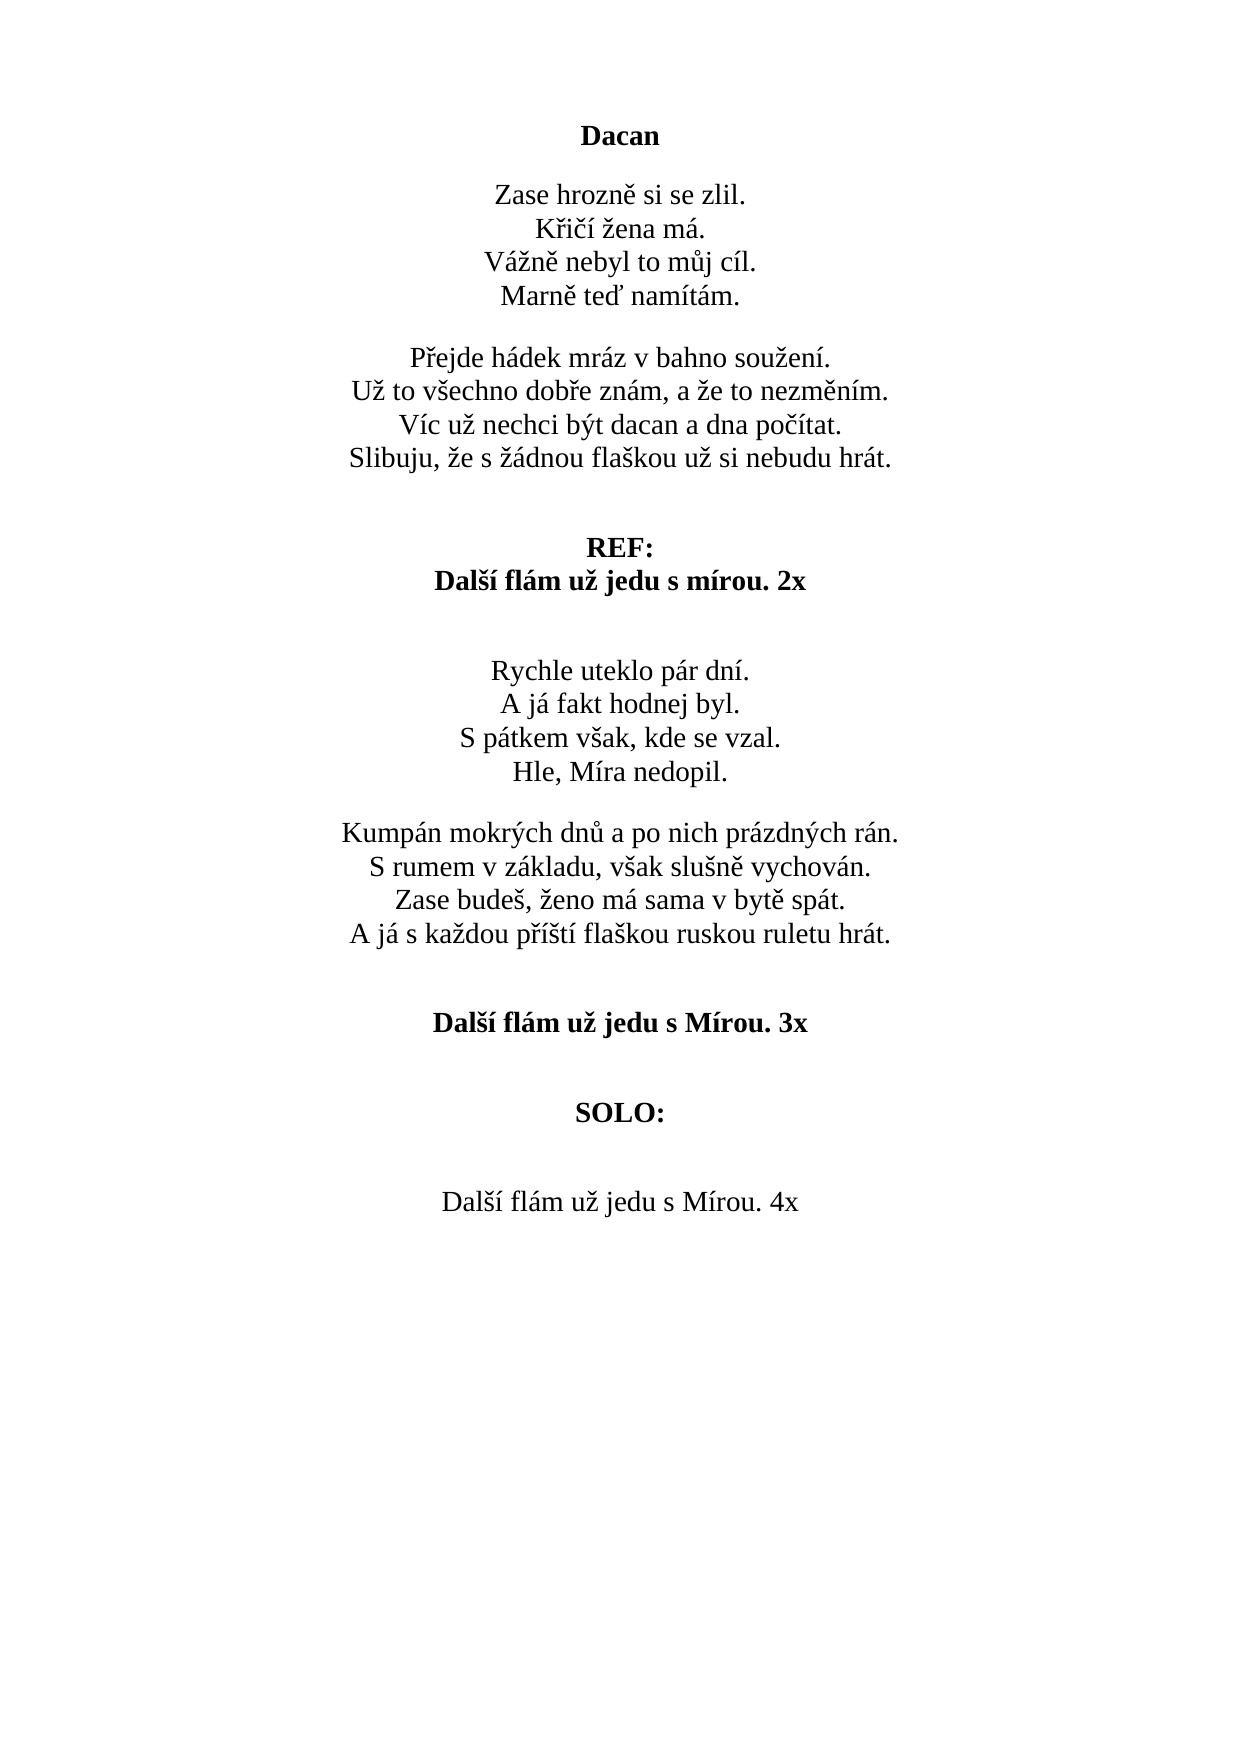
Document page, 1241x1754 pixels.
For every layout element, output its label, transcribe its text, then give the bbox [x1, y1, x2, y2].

text S pátkem však, kde se vzal. [118, 720, 1122, 754]
text Dacan [118, 118, 1122, 152]
text Marně teď namítám. [118, 278, 1122, 312]
text Další flám už jedu s Mírou. 4x [118, 1184, 1122, 1218]
text Zase hrozně si se zlil. [118, 177, 1122, 211]
text Další flám už jedu s mírou. 2x [118, 563, 1122, 597]
text Přejde hádek mráz v bahno soužení. [118, 340, 1122, 373]
text Další flám už jedu s Mírou. 3x [118, 1005, 1122, 1039]
text Kumpán mokrých dnů a po nich prázdných rán. [118, 815, 1122, 849]
text Zase budeš, ženo má sama v bytě spát. [118, 882, 1122, 916]
text A já s každou příští flaškou ruskou ruletu hrát. [118, 916, 1122, 949]
text S rumem v základu, však slušně vychován. [118, 849, 1122, 882]
text Vážně nebyl to můj cíl. [118, 244, 1122, 278]
text REF: [118, 530, 1122, 563]
text A já fakt hodnej byl. [118, 687, 1122, 720]
text Slibuju, že s žádnou flaškou už si nebudu hrát. [118, 440, 1122, 474]
text Víc už nechci být dacan a dna počítat. [118, 407, 1122, 440]
text Už to všechno dobře znám, a že to nezměním. [118, 373, 1122, 407]
text Křičí žena má. [118, 211, 1122, 244]
text SOLO: [118, 1095, 1122, 1128]
text Rychle uteklo pár dní. [118, 653, 1122, 687]
text Hle, Míra nedopil. [118, 754, 1122, 787]
